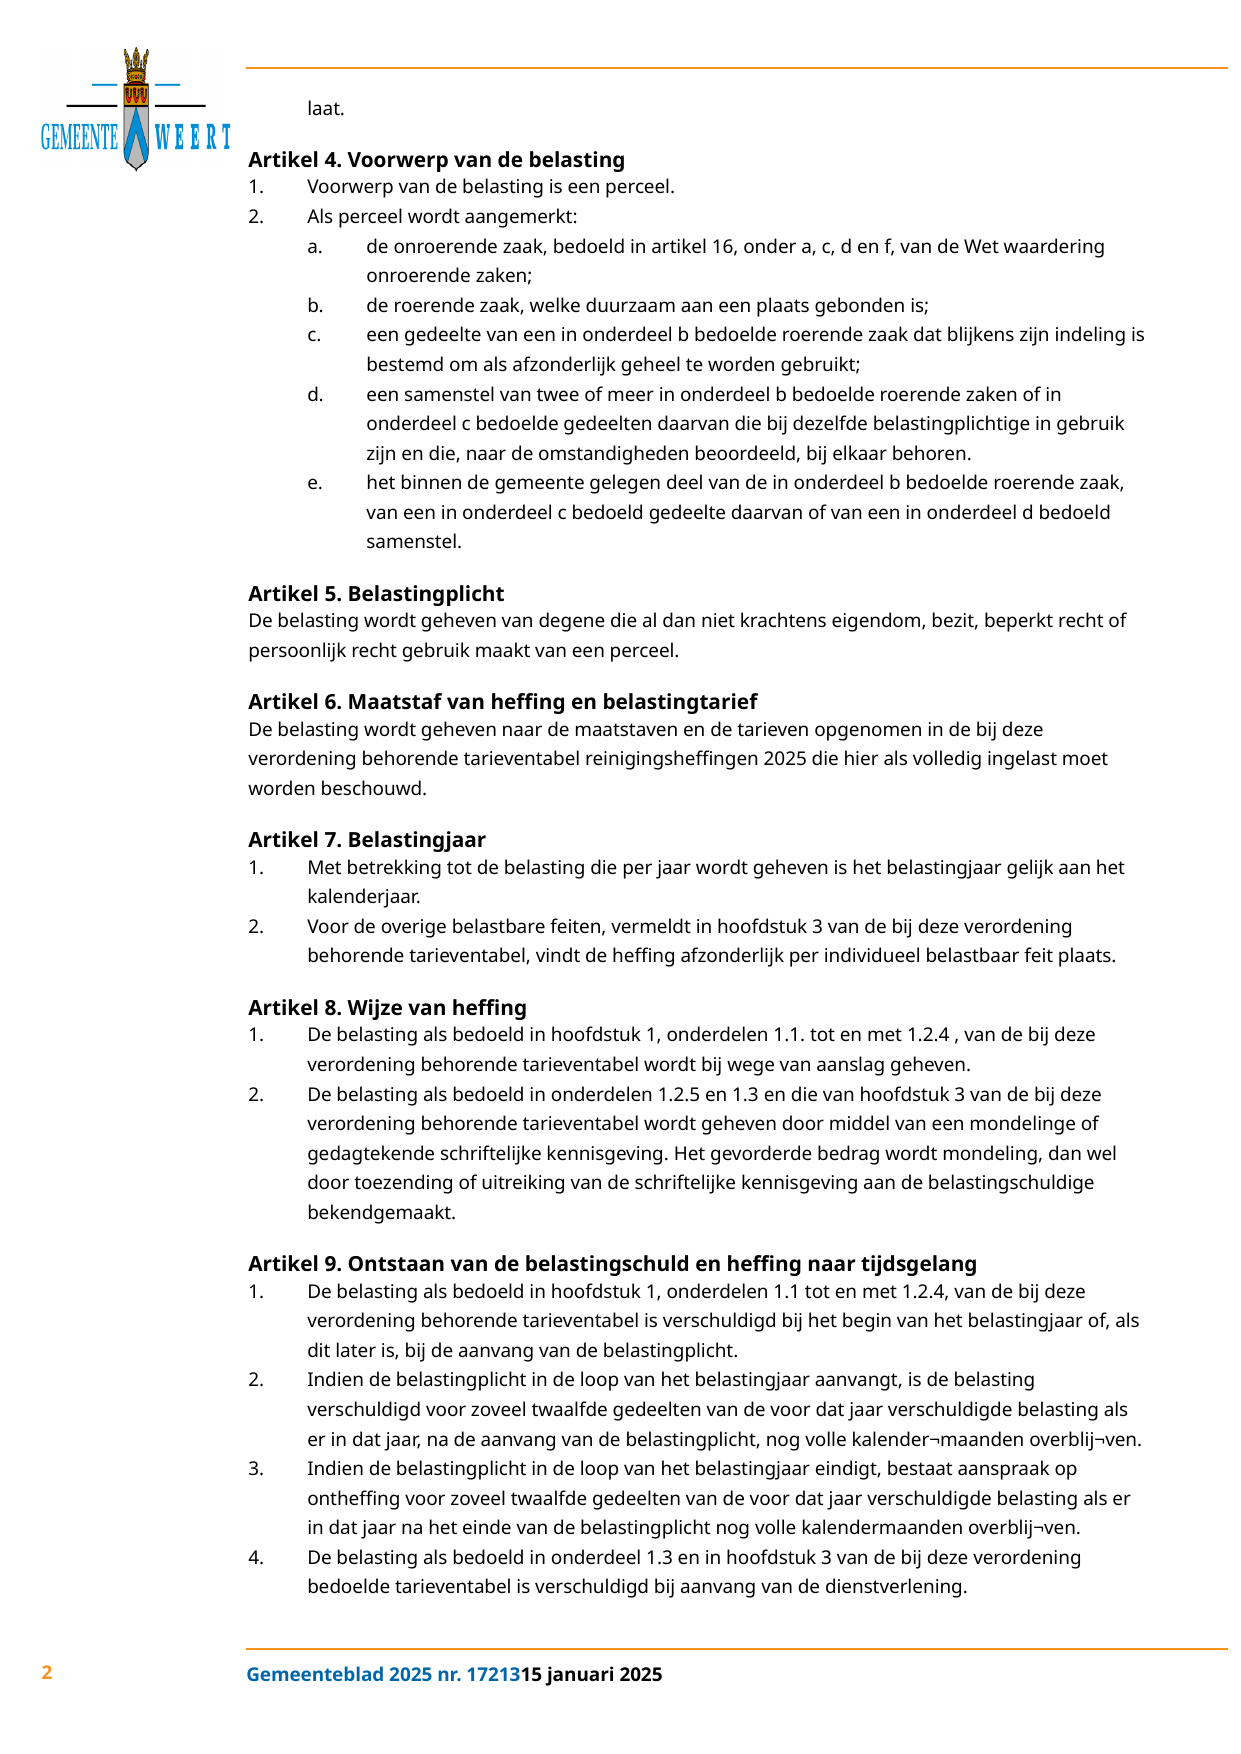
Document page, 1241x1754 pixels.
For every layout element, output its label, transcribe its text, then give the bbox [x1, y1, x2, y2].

list het binnen de gemeente gelegen deel van de in onderdeel b bedoelde roerende zaak, van een in onderdeel c bedoeld gedeelte daarvan of van een in onderdeel d bedoeld samenstel. [307, 469, 1152, 554]
picture [41, 47, 231, 172]
text Artikel 9. Ontstaan van de belastingschuld en heffing naar tijdsgelang [248, 1249, 1152, 1278]
text Artikel 4. Voorwerp van de belasting [248, 145, 1152, 174]
list Voor de overige belastbare feiten, vermeldt in hoofdstuk 3 van de bij deze verordening behorende tarieventabel, vindt de heffing afzonderlijk per individueel belastbaar feit plaats. [248, 913, 1152, 968]
list de roerende zaak, welke duurzaam aan een plaats gebonden is; [307, 292, 1152, 318]
text Artikel 5. Belastingplicht [248, 579, 1152, 607]
list Met betrekking tot de belasting die per jaar wordt geheven is het belastingjaar gelijk aan het kalenderjaar. [248, 854, 1152, 909]
list de onroerende zaak, bedoeld in artikel 16, onder a, c, d en f, van de Wet waardering onroerende zaken; [307, 233, 1152, 288]
text De belasting wordt geheven van degene die al dan niet krachtens eigendom, bezit, beperkt recht of persoonlijk recht gebruik maakt van een perceel. [248, 607, 1152, 663]
text Artikel 8. Wijze van heffing [248, 993, 1152, 1022]
list een samenstel van twee of meer in onderdeel b bedoelde roerende zaken of in onderdeel c bedoelde gedeelten daarvan die bij dezelfde belastingplichtige in gebruik zijn en die, naar de omstandigheden beoordeeld, bij elkaar behoren. [307, 381, 1152, 466]
list laat. [248, 95, 1152, 121]
list Als perceel wordt aangemerkt: [248, 203, 1152, 229]
text Artikel 7. Belastingjaar [248, 826, 1152, 854]
list een gedeelte van een in onderdeel b bedoelde roerende zaak dat blijkens zijn indeling is bestemd om als afzonderlijk geheel te worden gebruikt; [307, 322, 1152, 377]
list Indien de belastingplicht in de loop van het belastingjaar aanvangt, is de belasting verschuldigd voor zoveel twaalfde gedeelten van de voor dat jaar verschuldigde belasting als er in dat jaar, na de aanvang van de belastingplicht, nog volle kalender¬maanden overblij¬ven. [248, 1367, 1152, 1452]
text De belasting wordt geheven naar de maatstaven en de tarieven opgenomen in de bij deze verordening behorende tarieventabel reinigingsheffingen 2025 die hier als volledig ingelast moet worden beschouwd. [248, 716, 1152, 801]
text Artikel 6. Maatstaf van heffing en belastingtarief [248, 687, 1152, 716]
list De belasting als bedoeld in hoofdstuk 1, onderdelen 1.1. tot en met 1.2.4 , van de bij deze verordening behorende tarieventabel wordt bij wege van aanslag geheven. [248, 1022, 1152, 1077]
list De belasting als bedoeld in hoofdstuk 1, onderdelen 1.1 tot en met 1.2.4, van de bij deze verordening behorende tarieventabel is verschuldigd bij het begin van het belastingjaar of, als dit later is, bij de aanvang van de belastingplicht. [248, 1278, 1152, 1363]
list De belasting als bedoeld in onderdeel 1.3 en in hoofdstuk 3 van de bij deze verordening bedoelde tarieventabel is verschuldigd bij aanvang van de dienstverlening. [248, 1544, 1152, 1599]
list Indien de belastingplicht in de loop van het belastingjaar eindigt, bestaat aanspraak op ontheffing voor zoveel twaalfde gedeelten van de voor dat jaar verschuldigde belasting als er in dat jaar na het einde van de belastingplicht nog volle kalendermaanden overblij¬ven. [248, 1455, 1152, 1540]
list De belasting als bedoeld in onderdelen 1.2.5 en 1.3 en die van hoofdstuk 3 van de bij deze verordening behorende tarieventabel wordt geheven door middel van een mondelinge of gedagtekende schriftelijke kennisgeving. Het gevorderde bedrag wordt mondeling, dan wel door toezending of uitreiking van de schriftelijke kennisgeving aan de belastingschuldige bekendgemaakt. [248, 1081, 1152, 1225]
list Voorwerp van de belasting is een perceel. [248, 174, 1152, 199]
